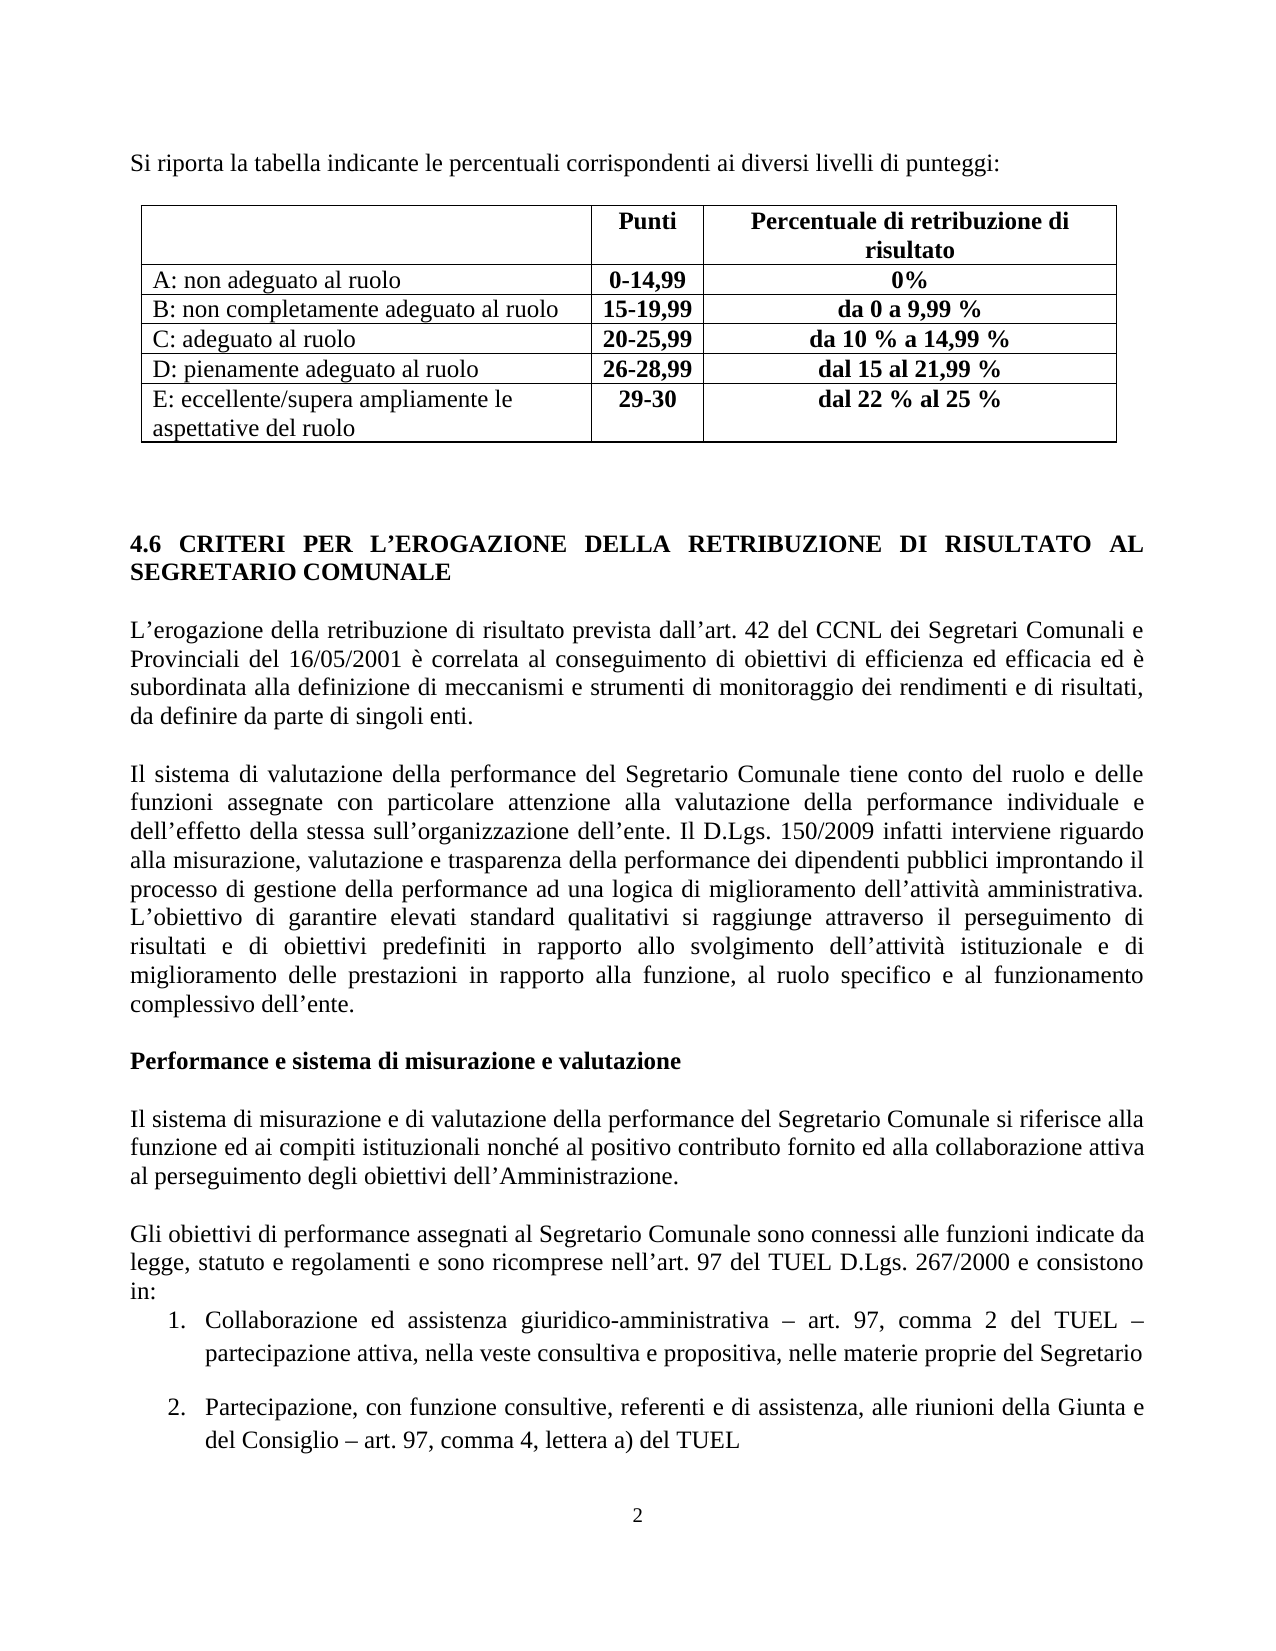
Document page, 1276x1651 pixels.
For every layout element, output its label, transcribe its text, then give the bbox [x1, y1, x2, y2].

table_cell B: non completamente adeguato al ruolo [142, 295, 591, 323]
text Si riporta la tabella indicante le percentuali corrispondenti ai diversi livelli di punteggi: [130, 148, 1145, 176]
table_cell da 10 % a 14,99 % [704, 324, 1116, 353]
table_cell E: eccellente/supera ampliamente le aspettative del ruolo [142, 384, 591, 441]
table_header Punti [592, 206, 703, 264]
table_cell da 0 a 9,99 % [704, 295, 1116, 323]
text L’erogazione della retribuzione di risultato prevista dall’art. 42 del CCNL dei Segretari Comunali e Provinciali del 16/05/2001 è correlata al conseguimento di obiettivi di efficienza ed efficacia ed è subordinata alla definizione di meccanismi e strumenti di monitoraggio dei rendimenti e di risultati, da definire da parte di singoli enti. [130, 615, 1145, 730]
table_header [142, 206, 591, 264]
table_cell A: non adeguato al ruolo [142, 265, 591, 293]
table_cell 29-30 [592, 384, 703, 441]
table_cell 26-28,99 [592, 354, 703, 383]
table_cell D: pienamente adeguato al ruolo [142, 354, 591, 383]
list Collaborazione ed assistenza giuridico-amministrativa – art. 97, comma 2 del TUEL – partecipazione attiva, nella veste consultiva e propositiva, nelle materie proprie del Segretario [167, 1305, 1145, 1367]
text Gli obiettivi di performance assegnati al Segretario Comunale sono connessi alle funzioni indicate da legge, statuto e regolamenti e sono ricomprese nell’art. 97 del TUEL D.Lgs. 267/2000 e consistono in: [130, 1219, 1145, 1305]
table_cell 0-14,99 [592, 265, 703, 293]
text 4.6 CRITERI PER L’EROGAZIONE DELLA RETRIBUZIONE DI RISULTATO AL SEGRETARIO COMUNALE [130, 529, 1145, 586]
table_cell 20-25,99 [592, 324, 703, 353]
table_header Percentuale di retribuzione di risultato [704, 206, 1116, 264]
text Il sistema di misurazione e di valutazione della performance del Segretario Comunale si riferisce alla funzione ed ai compiti istituzionali nonché al positivo contributo fornito ed alla collaborazione attiva al perseguimento degli obiettivi dell’Amministrazione. [130, 1104, 1145, 1190]
table_cell C: adeguato al ruolo [142, 324, 591, 353]
table_cell dal 15 al 21,99 % [704, 354, 1116, 383]
text Il sistema di valutazione della performance del Segretario Comunale tiene conto del ruolo e delle funzioni assegnate con particolare attenzione alla valutazione della performance individuale e dell’effetto della stessa sull’organizzazione dell’ente. Il D.Lgs. 150/2009 infatti interviene riguardo alla misurazione, valutazione e trasparenza della performance dei dipendenti pubblici improntando il processo di gestione della performance ad una logica di miglioramento dell’attività amministrativa. L’obiettivo di garantire elevati standard qualitativi si raggiunge attraverso il perseguimento di risultati e di obiettivi predefiniti in rapporto allo svolgimento dell’attività istituzionale e di miglioramento delle prestazioni in rapporto alla funzione, al ruolo specifico e al funzionamento complessivo dell’ente. [130, 759, 1145, 1017]
table_cell 15-19,99 [592, 295, 703, 323]
table_cell dal 22 % al 25 % [704, 384, 1116, 441]
table_cell 0% [704, 265, 1116, 293]
text Performance e sistema di misurazione e valutazione [130, 1046, 1145, 1075]
list Partecipazione, con funzione consultive, referenti e di assistenza, alle riunioni della Giunta e del Consiglio – art. 97, comma 4, lettera a) del TUEL [167, 1392, 1145, 1454]
